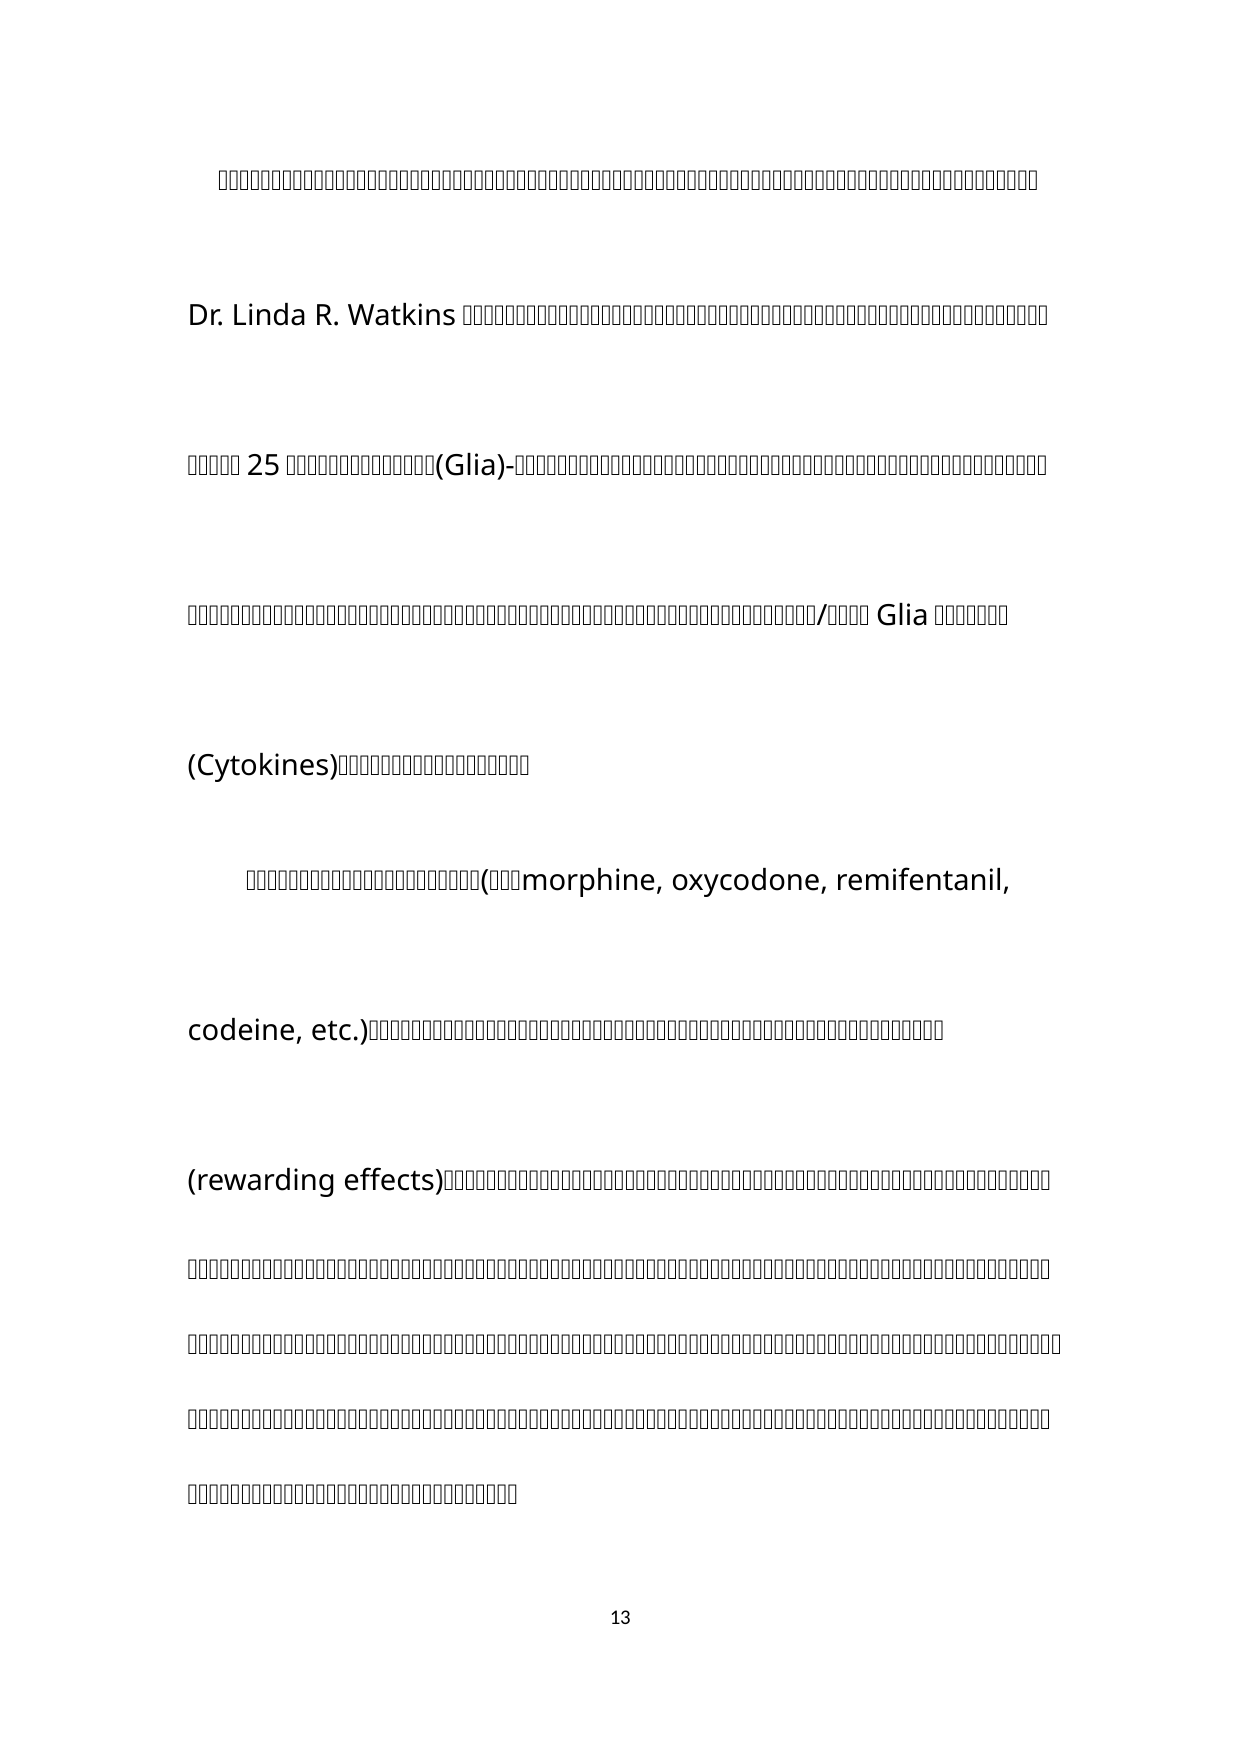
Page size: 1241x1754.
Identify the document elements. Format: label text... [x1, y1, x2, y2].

text 在疼痛領域的研究上，傳統的觀點相信只有神經元可以調節疼痛與鴉片的作用，導致臨床止痛的介入措施受到很大的挑戰。這次會議邀請來自科羅拉多心理及神經科學知名學者Dr. Linda R. Watkins針對她多年的研究進行精采的大會演講，她指出對於疼痛病理學的觀點正在改變，已從傳統的觀點延伸到非神經元對疼痛的影響性。過去25年研究逐漸發現到：神經膠細胞(Glia)-中樞神經的微小膠細胞與星形膠細胞在慢性疼痛扮演很重要的角色，在每一個與臨床疼痛加劇有關的模式上，神經膠細胞會被活化，例如：末梢神經損傷、化療、骨癌、多發性硬化症、脊髓損傷、椎間盤突出等等，如果能夠抑制神經膠細胞的活化或/並且抑制Glia發炎前細胞激素(Cytokines)的釋放，疼痛就會被抑制下來回到正常。 [187, 164, 1053, 802]
text 研究也顯示神經膠細胞會降低鴉片類藥物止痛效果(包括：morphine, oxycodone, remifentanil, codeine, etc.)，導致鴉片類的耐受性增加，鴉片類藥物依賴與戒斷症候群，並強烈的影響鴉片類物質、古柯鹼、甲基安非他命的獎償反應(rewarding effects)。更甚之，神經膠細胞的化學反應可能強效，使其作用非常持久，進而導致神經元發炎，引發急性疼痛轉變成慢性疼痛。臨床對於作用在神經膠細胞的相關的治療，尤其是神經膠細胞導致的神經發炎，若單純治療神經性的疼痛，其效果非常顯著。最奇妙的發現是，引起神經發炎反應的神經膠細胞接受體與鴉片類藥物及其他濫用藥物所引起的慢性疼痛是相同一個受體。研究顯示若能阻斷神經膠細胞的活化就能提升鴉片類止痛劑的效果，進而抑制其耐受性、依賴性，藉由抑制鴉片類藥物的獎償反應，降低對藥物的渴求而避免濫用，研究同時發現，對於抑制由鴉片類藥物所引起的呼吸抑制與便秘也有效果。因此未來，如果能夠針對神經發炎反應及引起疼痛加劇的神經膠細胞研發相關的抑制藥物，將有助於疼痛控制的治療，提升臨床鴉片類藥物的效力。 [187, 842, 1053, 1517]
